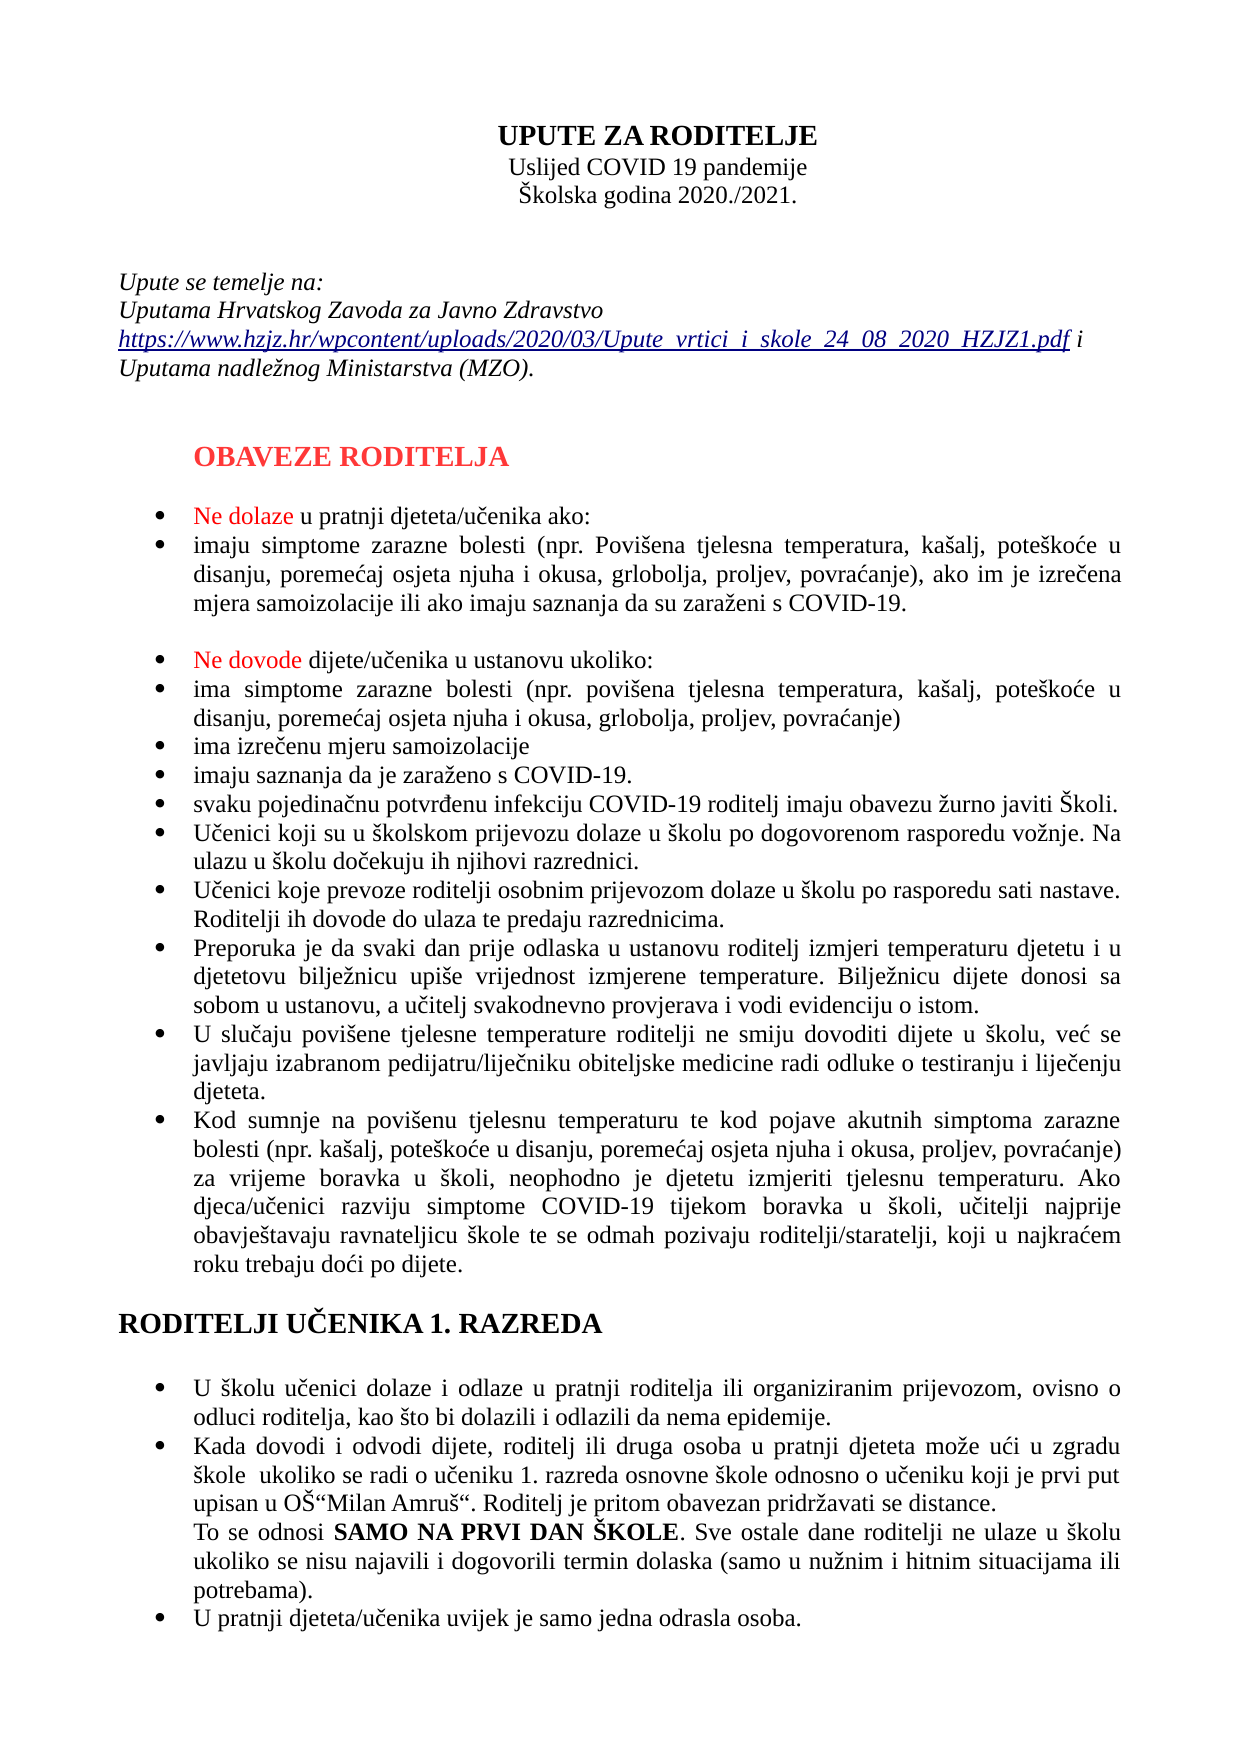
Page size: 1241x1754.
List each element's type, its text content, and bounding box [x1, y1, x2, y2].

list Učenici koje prevoze roditelji osobnim prijevozom dolaze u školu po rasporedu sati nastave. Roditelji ih dovode do ulaza te predaju razrednicima. [156, 875, 1122, 933]
text Uslijed COVID 19 pandemije [193, 152, 1122, 180]
list U slučaju povišene tjelesne temperature roditelji ne smiju dovoditi dijete u školu, već se javljaju izabranom pedijatru/liječniku obiteljske medicine radi odluke o testiranju i liječenju djeteta. [156, 1019, 1122, 1105]
list ima simptome zarazne bolesti (npr. povišena tjelesna temperatura, kašalj, poteškoće u disanju, poremećaj osjeta njuha i okusa, grlobolja, proljev, povraćanje) [156, 674, 1122, 731]
list Preporuka je da svaki dan prije odlaska u ustanovu roditelj izmjeri temperaturu djetetu i u djetetovu bilježnicu upiše vrijednost izmjerene temperature. Bilježnicu dijete donosi sa sobom u ustanovu, a učitelj svakodnevno provjerava i vodi evidenciju o istom. [156, 933, 1122, 1019]
text Uputama nadležnog Ministarstva (MZO). [118, 353, 1122, 382]
text https://www.hzjz.hr/wpcontent/uploads/2020/03/Upute_vrtici_i_skole_24_08_2020_HZJZ1.pdf i [118, 324, 1122, 353]
text RODITELJI UČENIKA 1. RAZREDA [118, 1306, 1122, 1340]
text To se odnosi SAMO NA PRVI DAN ŠKOLE. Sve ostale dane roditelji ne ulaze u školu ukoliko se nisu najavili i dogovorili termin dolaska (samo u nužnim i hitnim situacijama ili potrebama). [193, 1517, 1122, 1603]
list imaju saznanja da je zaraženo s COVID-19. [156, 760, 1122, 789]
text Uputama Hrvatskog Zavoda za Javno Zdravstvo [118, 295, 1122, 324]
list Ne dolaze u pratnji djeteta/učenika ako: [156, 501, 1122, 530]
text Školska godina 2020./2021. [193, 180, 1122, 209]
list Kod sumnje na povišenu tjelesnu temperaturu te kod pojave akutnih simptoma zarazne bolesti (npr. kašalj, poteškoće u disanju, poremećaj osjeta njuha i okusa, proljev, povraćanje) za vrijeme boravka u školi, neophodno je djetetu izmjeriti tjelesnu temperaturu. Ako djeca/učenici razviju simptome COVID-19 tijekom boravka u školi, učitelji najprije obavještavaju ravnateljicu škole te se odmah pozivaju roditelji/staratelji, koji u najkraćem roku trebaju doći po dijete. [156, 1105, 1122, 1278]
text UPUTE ZA RODITELJE [193, 118, 1122, 152]
list svaku pojedinačnu potvrđenu infekciju COVID-19 roditelj imaju obavezu žurno javiti Školi. [156, 789, 1122, 818]
list U školu učenici dolaze i odlaze u pratnji roditelja ili organiziranim prijevozom, ovisno o odluci roditelja, kao što bi dolazili i odlazili da nema epidemije. [156, 1373, 1122, 1431]
list Kada dovodi i odvodi dijete, roditelj ili druga osoba u pratnji djeteta može ući u zgradu škole ukoliko se radi o učeniku 1. razreda osnovne škole odnosno o učeniku koji je prvi put upisan u OŠ“Milan Amruš“. Roditelj je pritom obavezan pridržavati se distance. [156, 1431, 1122, 1517]
text Upute se temelje na: [118, 267, 1122, 295]
list Učenici koji su u školskom prijevozu dolaze u školu po dogovorenom rasporedu vožnje. Na ulazu u školu dočekuju ih njihovi razrednici. [156, 818, 1122, 875]
list ima izrečenu mjeru samoizolacije [156, 731, 1122, 760]
list imaju simptome zarazne bolesti (npr. Povišena tjelesna temperatura, kašalj, poteškoće u disanju, poremećaj osjeta njuha i okusa, grlobolja, proljev, povraćanje), ako im je izrečena mjera samoizolacije ili ako imaju saznanja da su zaraženi s COVID-19. [156, 530, 1122, 616]
list Ne dovode dijete/učenika u ustanovu ukoliko: [156, 645, 1122, 674]
list U pratnji djeteta/učenika uvijek je samo jedna odrasla osoba. [156, 1603, 1122, 1632]
text OBAVEZE RODITELJA [193, 439, 1122, 473]
